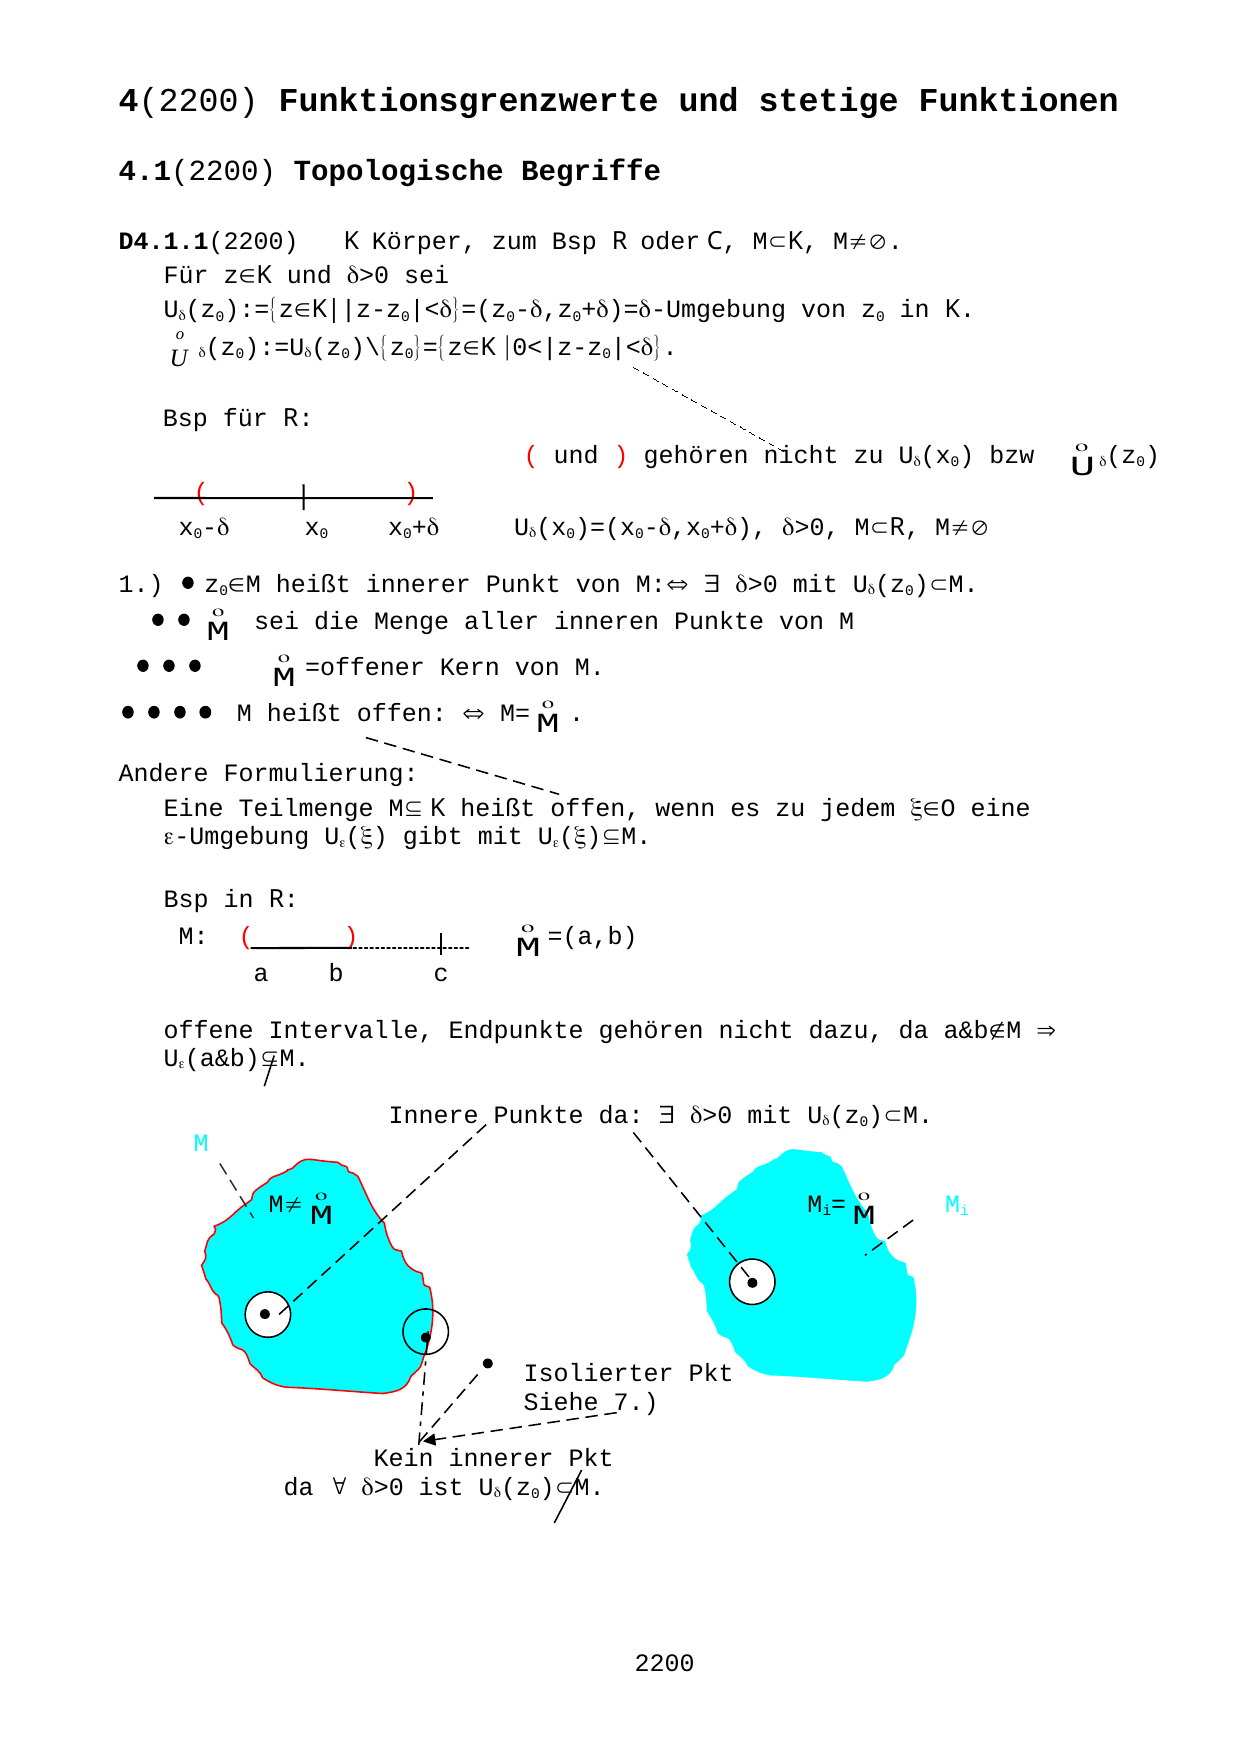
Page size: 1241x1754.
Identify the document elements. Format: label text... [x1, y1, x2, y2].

text Isolierter Pkt [404, 1361, 1211, 1389]
text -Umgebung U() gibt mit U()M. [118, 824, 1211, 852]
text Eine Teilmenge M K heißt offen, wenn es zu jedem O eine [118, 789, 1211, 824]
text ( und ) gehören nicht zu U(x0) bzw (z0) [118, 434, 1211, 480]
text 1.) z0M heißt innerer Punkt von M:  >0 mit U(z0)M. sei die Menge aller inneren Punkte von M [118, 571, 1211, 645]
text M [118, 1131, 1211, 1159]
text Andere Formulierung: [118, 761, 1211, 789]
text M Mi= Mi [363, 1183, 736, 1229]
text x0- x0 x0+ U(x0)=(x0-,x0+), >0, MR, M [118, 508, 1211, 543]
text M heißt offen:  M=. [118, 691, 1211, 737]
text (z0):=U(z0)\z0=zK 0<|z-z0|<. [118, 325, 1211, 371]
text 4.1(2200) Topologische Begriffe [118, 156, 1211, 189]
text D4.1.1(2200) K Körper, zum Bsp R oder C, MK, M. Für zK und >0 sei [118, 222, 1211, 291]
text M: ( ) =(a,b) [118, 914, 1211, 961]
text Bsp in R: [118, 880, 1211, 914]
text a b c [118, 961, 1211, 989]
text Innere Punkte da:  >0 mit U(z0)M. [118, 1102, 1211, 1131]
list Bsp für R: [148, 400, 1211, 434]
text M Mi= Mi [118, 1183, 263, 1229]
subtitle 4(2200) Funktionsgrenzwerte und stetige Funktionen [118, 84, 1211, 122]
text [118, 1361, 286, 1389]
text ( ) [118, 480, 1211, 508]
text Siehe 7.) [118, 1389, 1211, 1418]
text offene Intervalle, Endpunkte gehören nicht dazu, da a&bM  U(a&b)M. [118, 1017, 1211, 1074]
text =offener Kern von M. [118, 645, 1211, 691]
text Kein innerer Pkt da  >0 ist U(z0)M. [118, 1446, 1211, 1503]
text M Mi= Mi [852, 1183, 1211, 1229]
text U(z0):=zK||z-z0|<=(z0-,z0+)=-Umgebung von z0 in K. [118, 291, 1211, 325]
